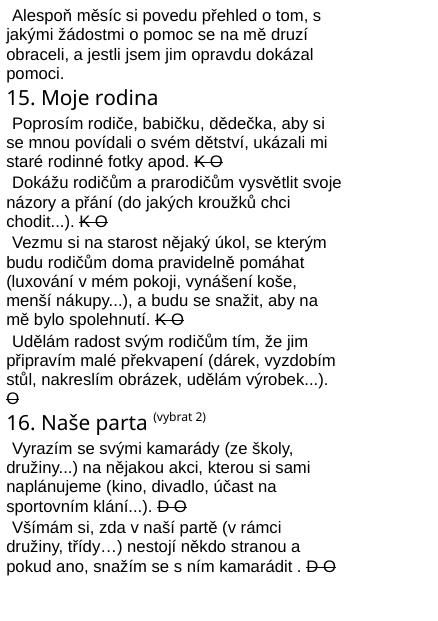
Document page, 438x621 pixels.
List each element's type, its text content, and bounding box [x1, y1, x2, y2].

text Poprosím rodiče, babičku, dědečka, aby si se mnou povídali o svém dětství, ukázali mi staré rodinné fotky apod. K O [6, 113, 342, 171]
subtitle 16. Naše parta (vybrat 2) [6, 408, 431, 437]
text Vezmu si na starost nějaký úkol, se kterým budu rodičům doma pravidelně pomáhat (luxování v mém pokoji, vynášení koše, menší nákupy...), a budu se snažit, aby na mě bylo spolehnutí. K O [6, 233, 342, 329]
text Všímám si, zda v naší partě (v rámci družiny, třídy…) nestojí někdo stranou a pokud ano, snažím se s ním kamarádit . D O [6, 518, 342, 576]
text Alespoň měsíc si povedu přehled o tom, s jakými žádostmi o pomoc se na mě druzí obraceli, a jestli jsem jim opravdu dokázal pomoci. [6, 6, 342, 83]
text Udělám radost svým rodičům tím, že jim připravím malé překvapení (dárek, vyzdobím stůl, nakreslím obrázek, udělám výrobek...). O [6, 331, 342, 408]
text Dokážu rodičům a prarodičům vysvětlit svoje názory a přání (do jakých kroužků chci chodit...). K O [6, 173, 342, 231]
text Vyrazím se svými kamarády (ze školy, družiny...) na nějakou akci, kterou si sami naplánujeme (kino, divadlo, účast na sportovním klání...). D O [6, 439, 342, 516]
subtitle 15. Moje rodina [6, 83, 431, 111]
